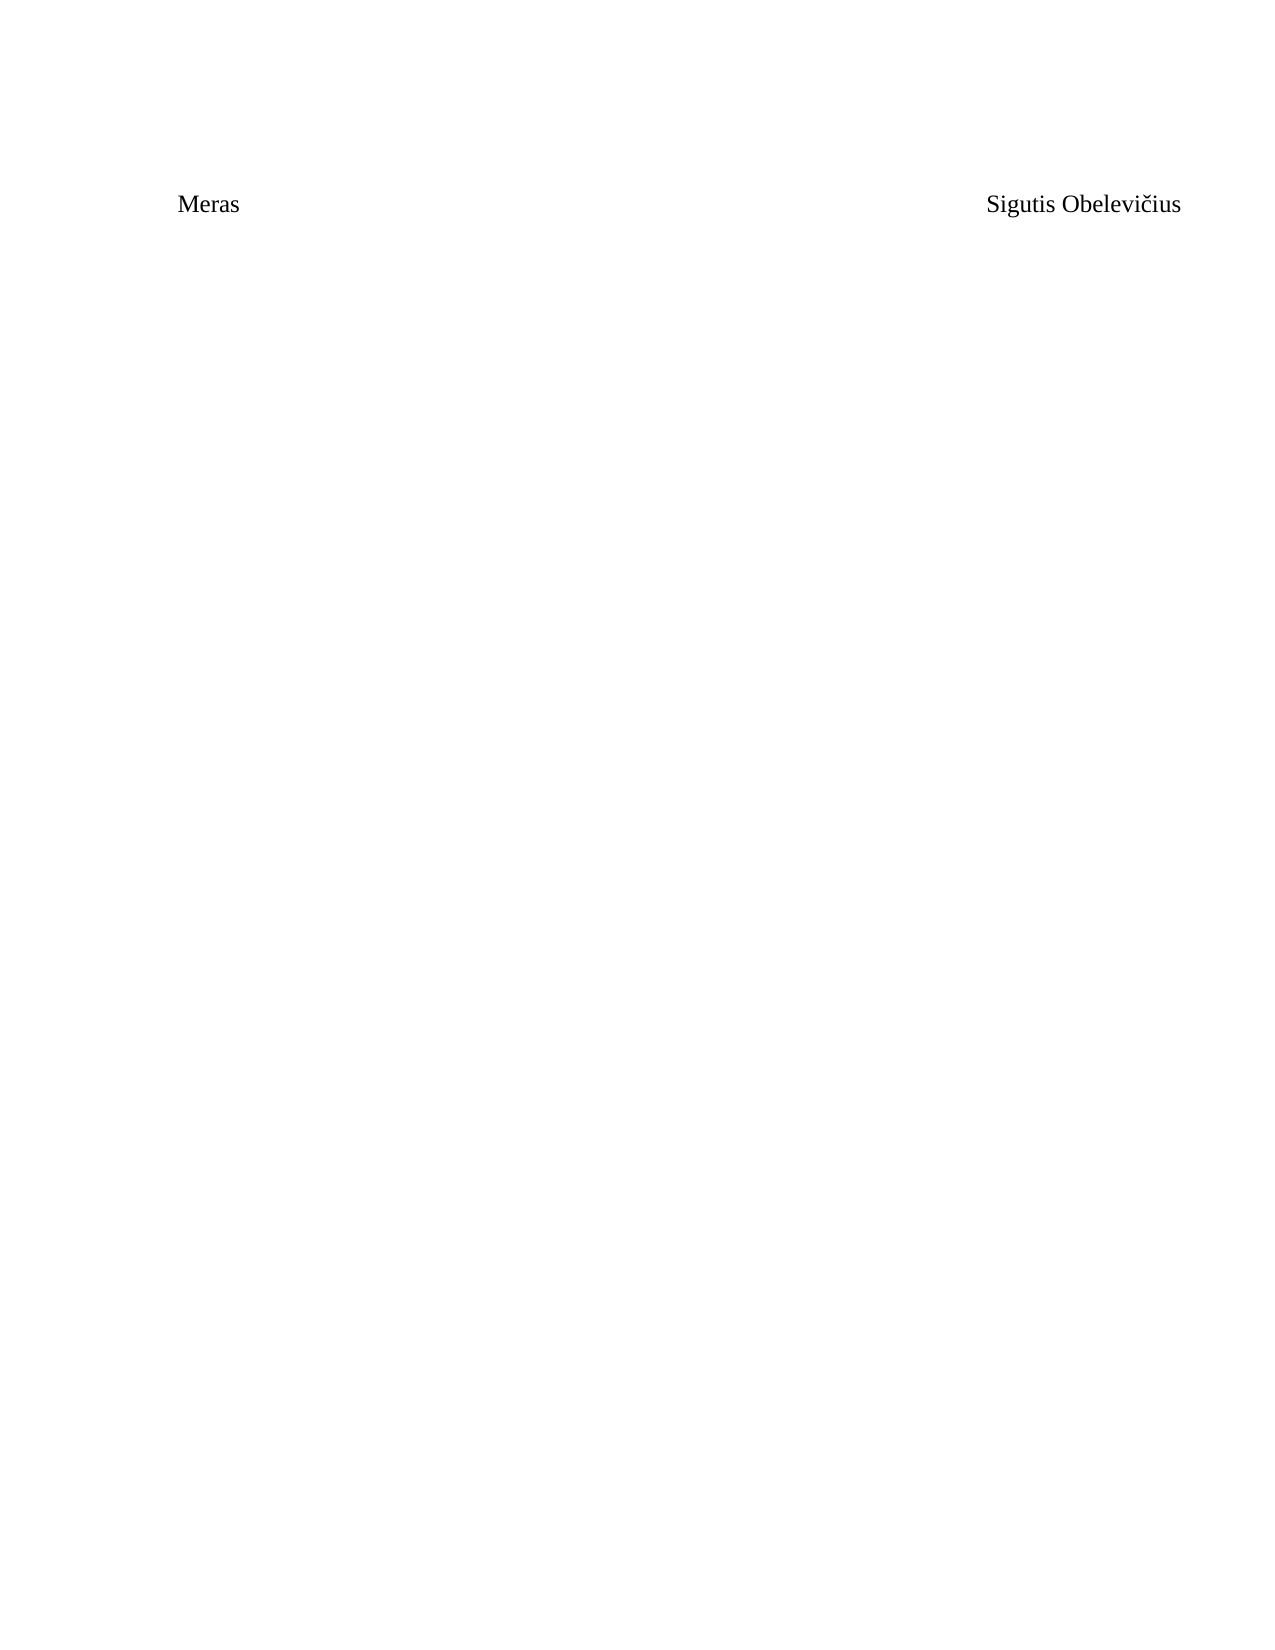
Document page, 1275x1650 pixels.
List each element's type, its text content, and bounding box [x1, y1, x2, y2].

text Meras Sigutis Obelevičius [177, 189, 1216, 218]
